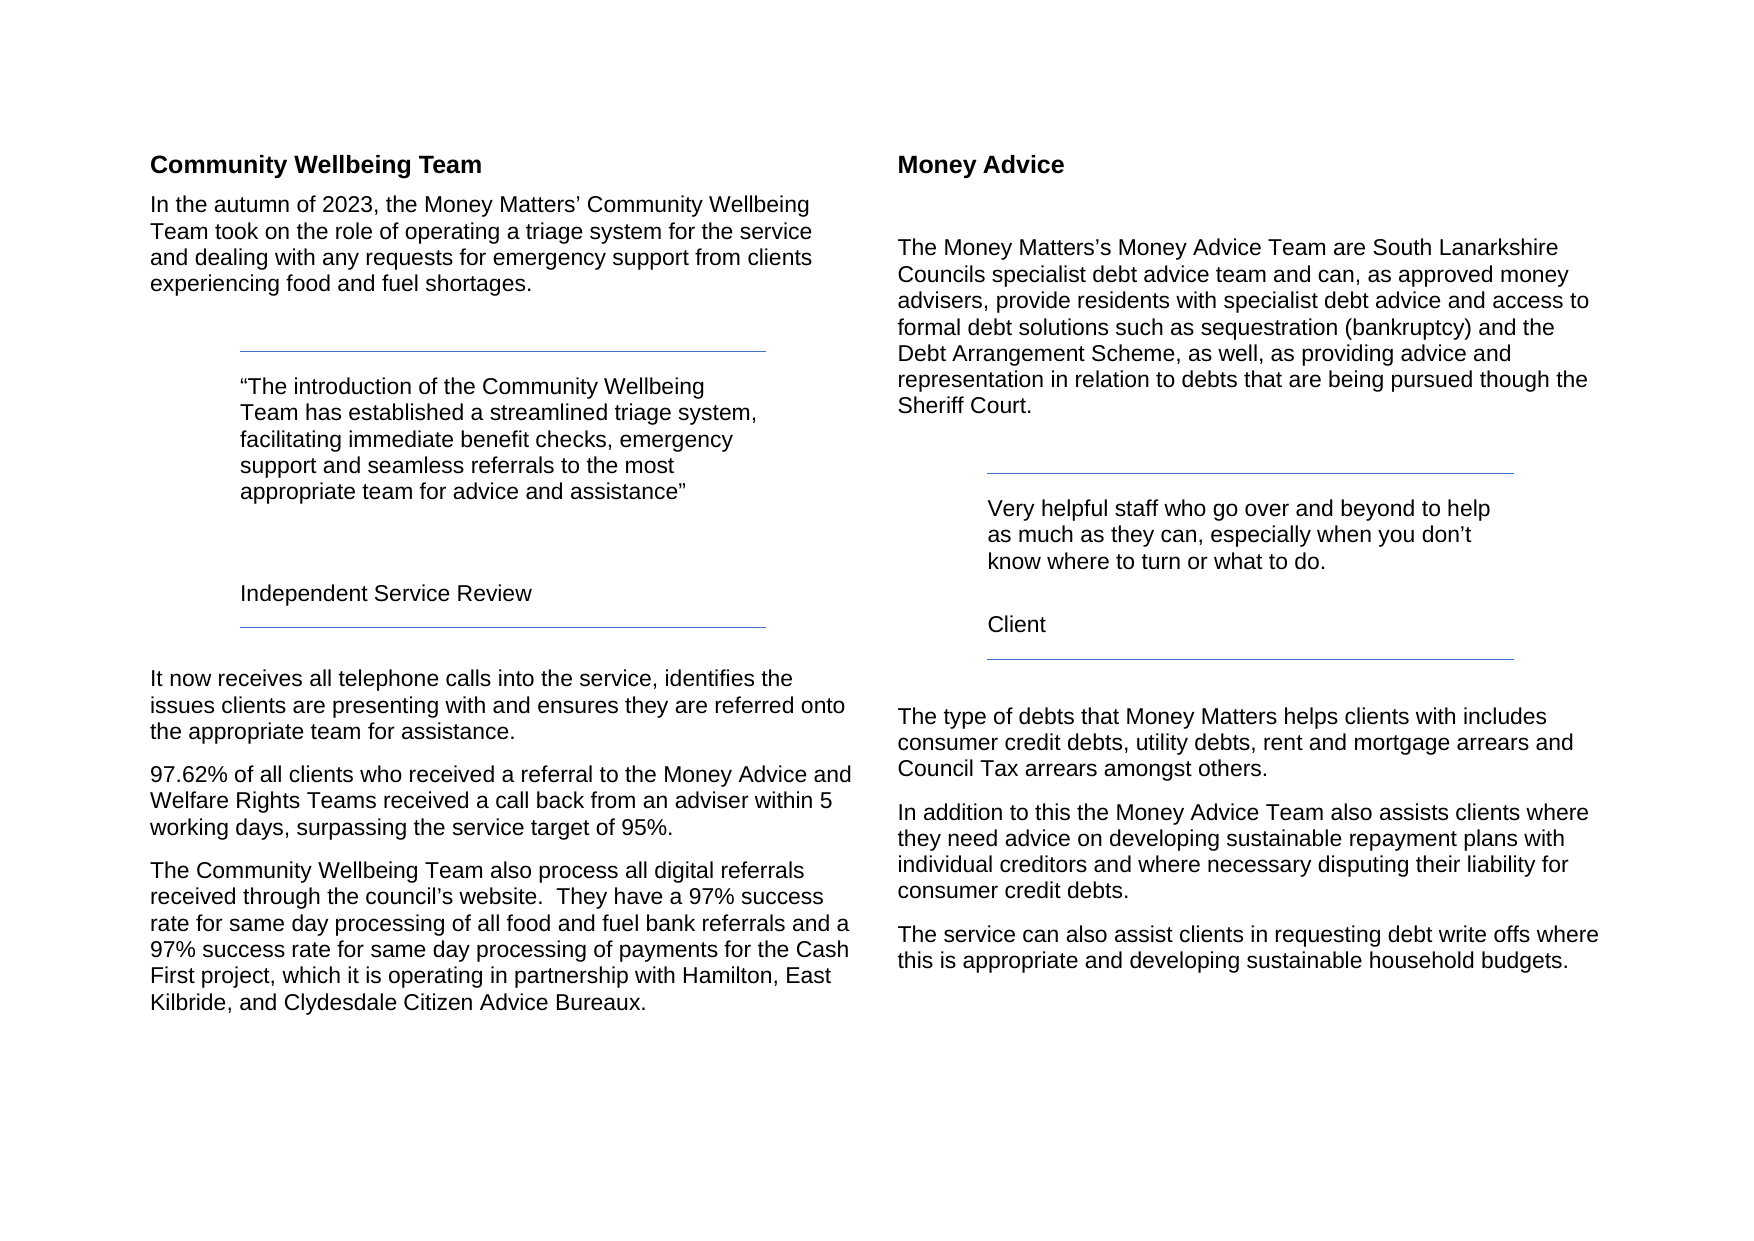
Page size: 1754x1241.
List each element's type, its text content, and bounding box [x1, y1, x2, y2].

text The Money Matters’s Money Advice Team are South Lanarkshire Councils specialist debt advice team and can, as approved money advisers, provide residents with specialist debt advice and access to formal debt solutions such as sequestration (bankruptcy) and the Debt Arrangement Scheme, as well, as providing advice and representation in relation to debts that are being pursued though the Sheriff Court. [897, 234, 1604, 419]
text 97.62% of all clients who received a referral to the Money Advice and Welfare Rights Teams received a call back from an adviser within 5 working days, surpassing the service target of 95%. [150, 761, 856, 840]
text In addition to this the Money Advice Team also assists clients where they need advice on developing sustainable repayment plans with individual creditors and where necessary disputing their liability for consumer credit debts. [897, 798, 1604, 904]
text The Community Wellbeing Team also process all digital referrals received through the council’s website. They have a 97% success rate for same day processing of all food and fuel bank referrals and a 97% success rate for same day processing of payments for the Cash First project, which it is operating in partnership with Hamilton, East Kilbride, and Clydesdale Citizen Advice Bureaux. [150, 857, 856, 1015]
subtitle Money Advice [897, 150, 1604, 179]
text Very helpful staff who go over and beyond to help as much as they can, especially when you don’t know where to turn or what to do. [987, 474, 1514, 574]
text It now receives all telephone calls into the service, identifies the issues clients are presenting with and ensures they are referred onto the appropriate team for assistance. [150, 665, 856, 744]
text The type of debts that Money Matters helps clients with includes consumer credit debts, utility debts, rent and mortgage arrears and Council Tax arrears amongst others. [897, 703, 1604, 782]
text “The introduction of the Community Wellbeing Team has established a streamlined triage system, facilitating immediate benefit checks, emergency support and seamless referrals to the most appropriate team for advice and assistance” [240, 352, 766, 504]
subtitle Community Wellbeing Team [150, 150, 856, 179]
text Client [987, 589, 1514, 659]
text The service can also assist clients in requesting debt write offs where this is appropriate and developing sustainable household budgets. [897, 921, 1604, 973]
text Independent Service Review [240, 558, 766, 627]
text In the autumn of 2023, the Money Matters’ Community Wellbeing Team took on the role of operating a triage system for the service and dealing with any requests for emergency support from clients experiencing food and fuel shortages. [150, 191, 856, 297]
